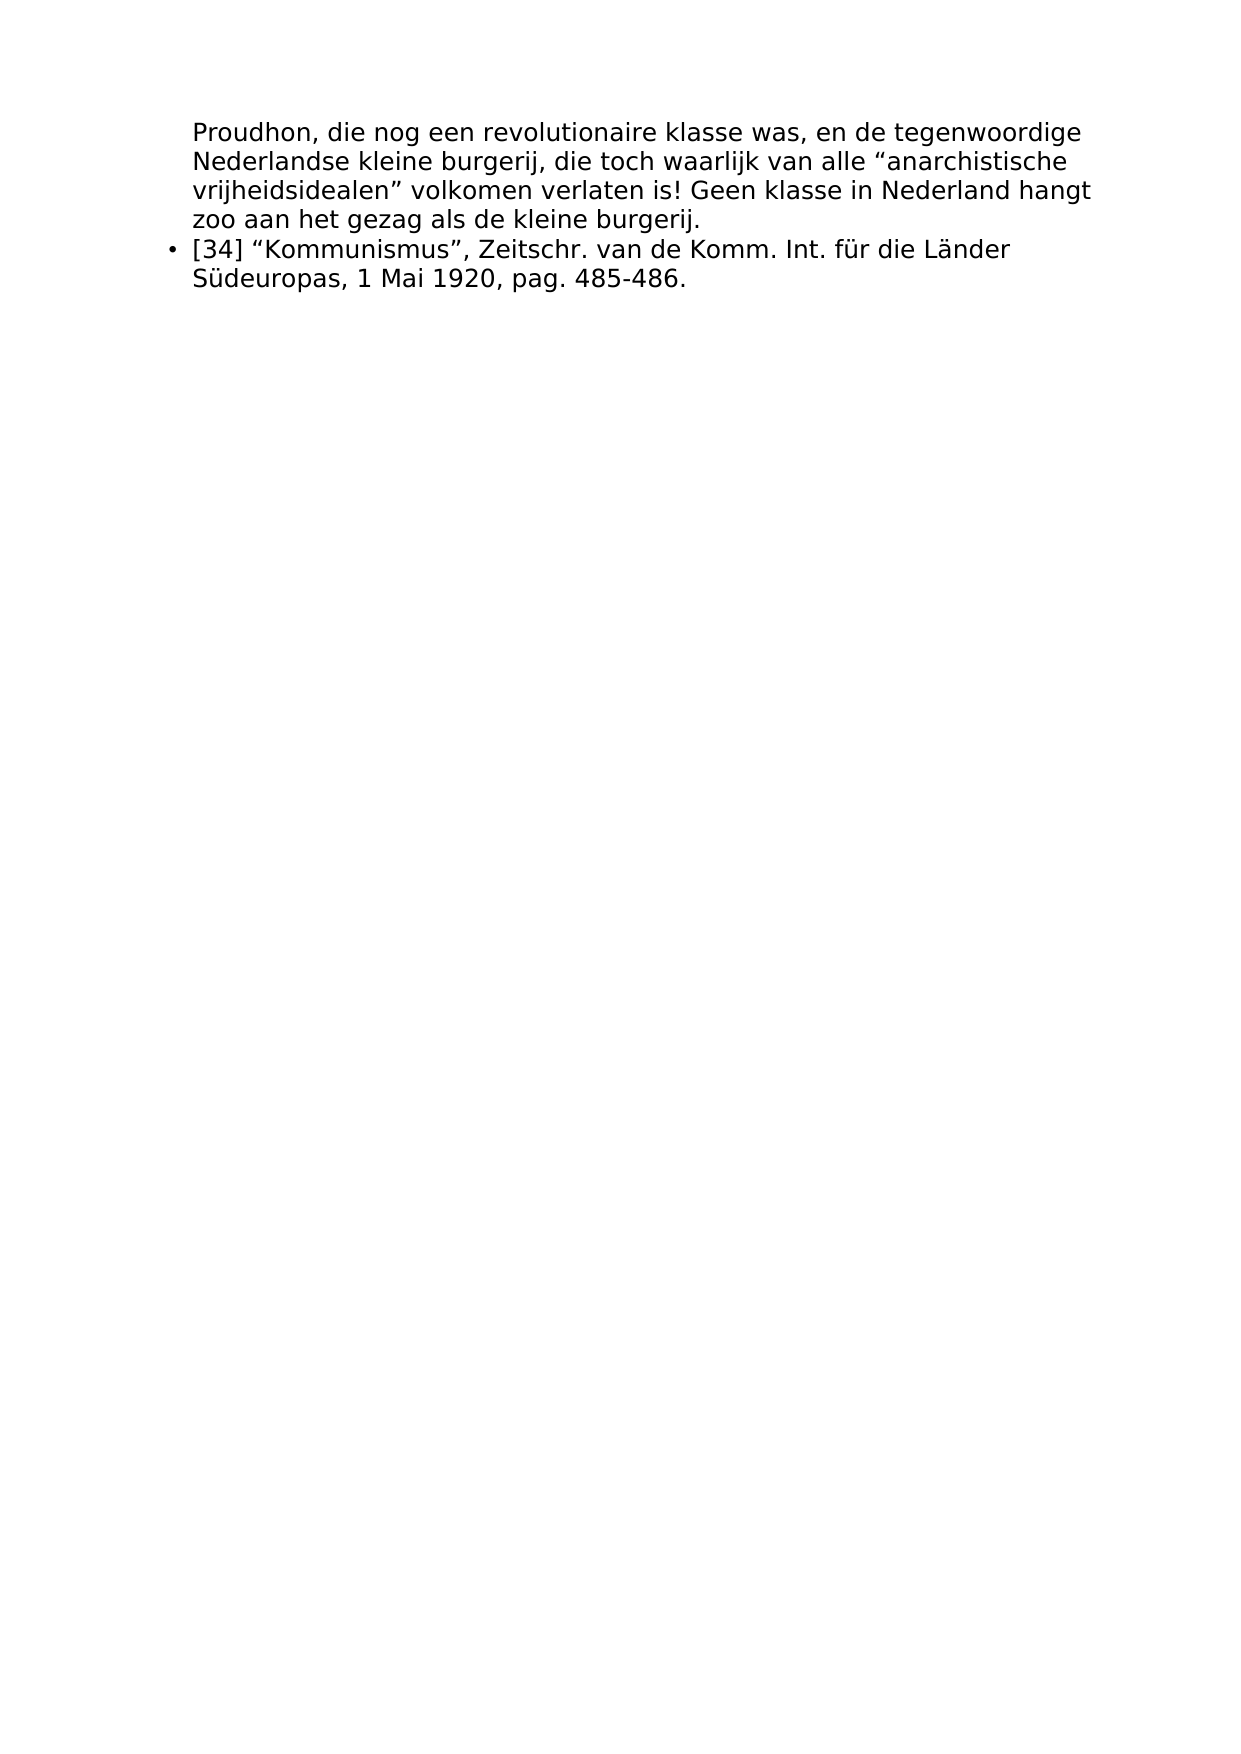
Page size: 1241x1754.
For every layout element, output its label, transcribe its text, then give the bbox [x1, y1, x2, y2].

list Proudhon, die nog een revolutionaire klasse was, en de tegenwoordige Nederlandse kleine burgerij, die toch waarlijk van alle “anarchistische vrijheidsidealen” volkomen verlaten is! Geen klasse in Nederland hangt zoo aan het gezag als de kleine burgerij. [177, 118, 1122, 235]
list [34] “Kommunismus”, Zeitschr. van de Komm. Int. für die Länder Südeuropas, 1 Mai 1920, pag. 485-486. [177, 235, 1122, 293]
